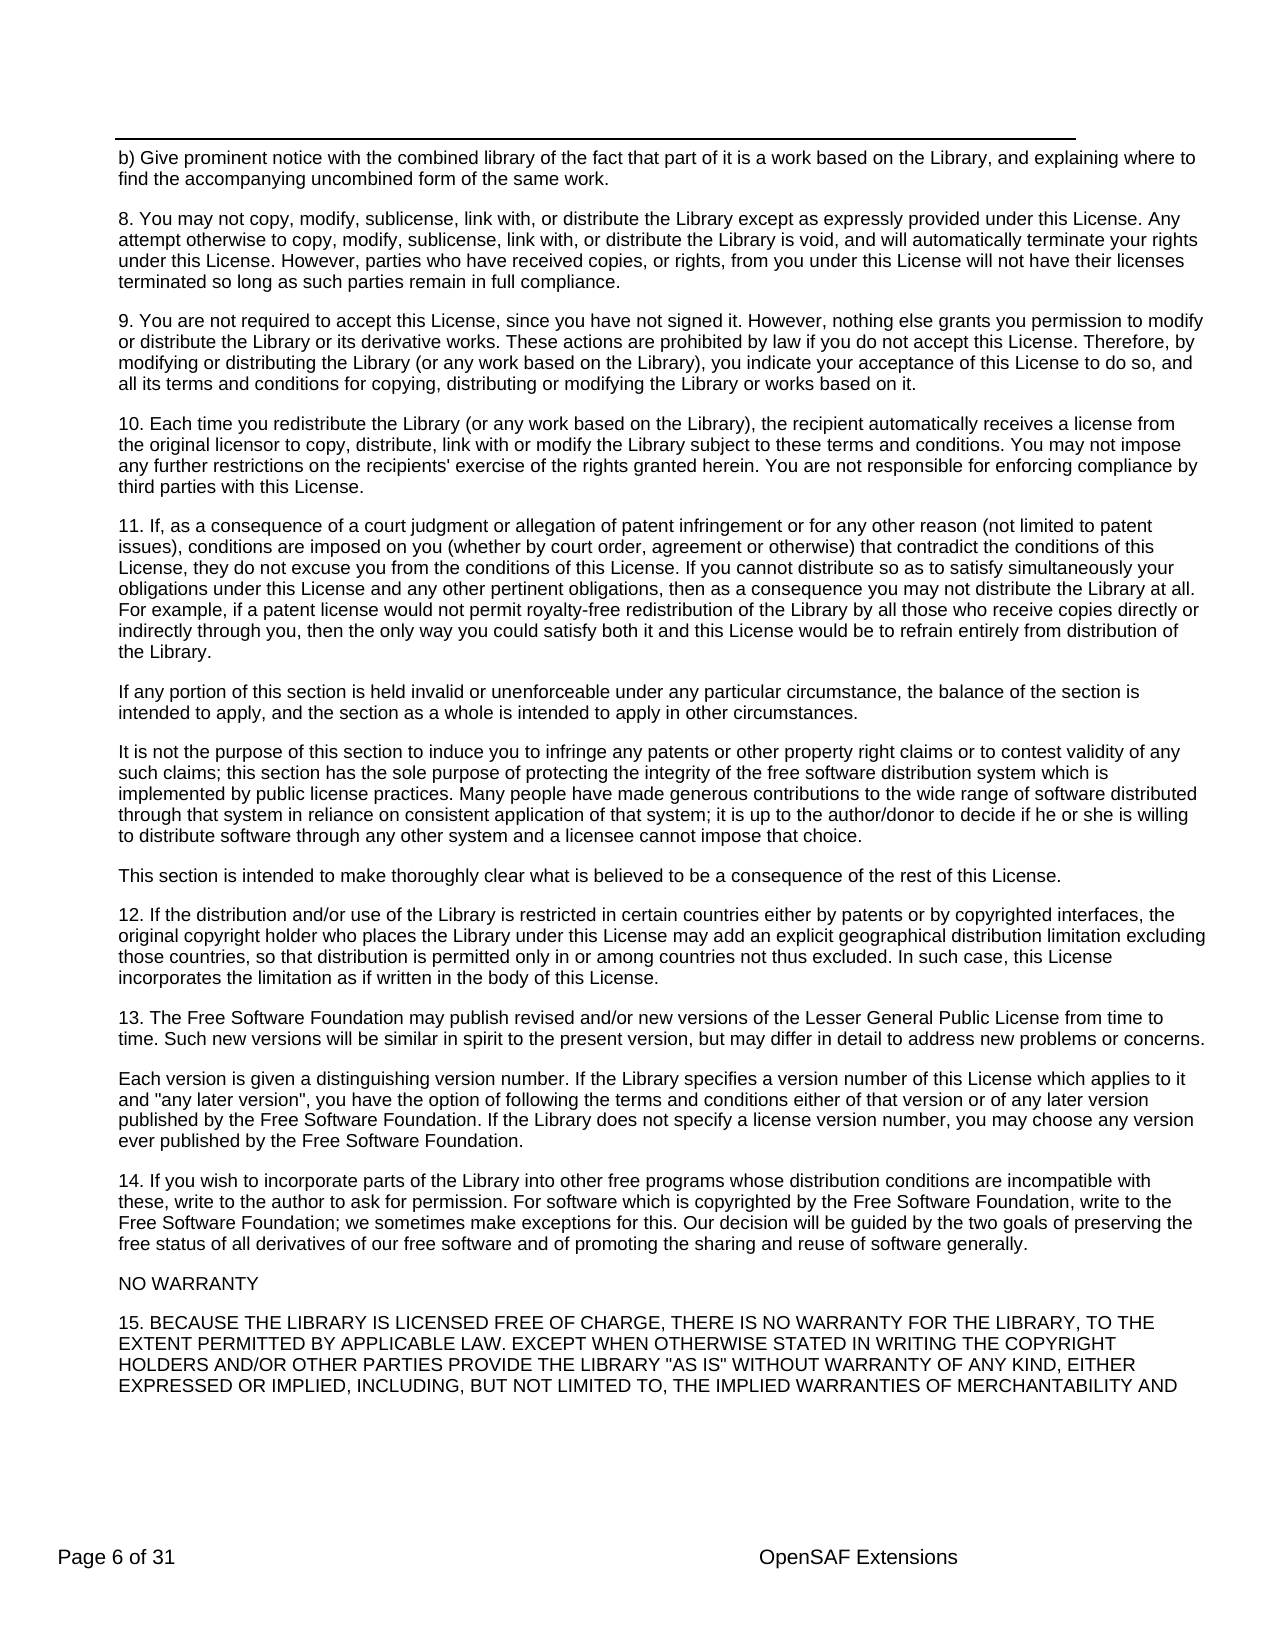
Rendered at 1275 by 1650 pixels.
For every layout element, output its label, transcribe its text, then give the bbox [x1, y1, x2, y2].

text b) Give prominent notice with the combined library of the fact that part of it is a work based on the Library, and explaining where to find the accompanying uncombined form of the same work. [118, 148, 1206, 189]
text 12. If the distribution and/or use of the Library is restricted in certain countries either by patents or by copyrighted interfaces, the original copyright holder who places the Library under this License may add an explicit geographical distribution limitation excluding those countries, so that distribution is permitted only in or among countries not thus excluded. In such case, this License incorporates the limitation as if written in the body of this License. [118, 905, 1206, 989]
text NO WARRANTY [118, 1273, 1206, 1294]
text Each version is given a distinguishing version number. If the Library specifies a version number of this License which applies to it and "any later version", you have the option of following the terms and conditions either of that version or of any later version published by the Free Software Foundation. If the Library does not specify a license version number, you may choose any version ever published by the Free Software Foundation. [118, 1068, 1206, 1152]
text 11. If, as a consequence of a court judgment or allegation of patent infringement or for any other reason (not limited to patent issues), conditions are imposed on you (whether by court order, agreement or otherwise) that contradict the conditions of this License, they do not excuse you from the conditions of this License. If you cannot distribute so as to satisfy simultaneously your obligations under this License and any other pertinent obligations, then as a consequence you may not distribute the Library at all. For example, if a patent license would not permit royalty-free redistribution of the Library by all those who receive copies directly or indirectly through you, then the only way you could satisfy both it and this License would be to refrain entirely from distribution of the Library. [118, 516, 1206, 662]
text 8. You may not copy, modify, sublicense, link with, or distribute the Library except as expressly provided under this License. Any attempt otherwise to copy, modify, sublicense, link with, or distribute the Library is void, and will automatically terminate your rights under this License. However, parties who have received copies, or rights, from you under this License will not have their licenses terminated so long as such parties remain in full compliance. [118, 208, 1206, 292]
text 10. Each time you redistribute the Library (or any work based on the Library), the recipient automatically receives a license from the original licensor to copy, distribute, link with or modify the Library subject to these terms and conditions. You may not impose any further restrictions on the recipients' exercise of the rights granted herein. You are not responsible for enforcing compliance by third parties with this License. [118, 413, 1206, 497]
text This section is intended to make thoroughly clear what is believed to be a consequence of the rest of this License. [118, 865, 1206, 886]
text It is not the purpose of this section to induce you to infringe any patents or other property right claims or to contest validity of any such claims; this section has the sole purpose of protecting the integrity of the free software distribution system which is implemented by public license practices. Many people have made generous contributions to the wide range of software distributed through that system in reliance on consistent application of that system; it is up to the author/donor to decide if he or she is willing to distribute software through any other system and a licensee cannot impose that choice. [118, 742, 1206, 846]
text If any portion of this section is held invalid or unenforceable under any particular circumstance, the balance of the section is intended to apply, and the section as a whole is intended to apply in other circumstances. [118, 681, 1206, 723]
text 13. The Free Software Foundation may publish revised and/or new versions of the Lesser General Public License from time to time. Such new versions will be similar in spirit to the present version, but may differ in detail to address new problems or concerns. [118, 1007, 1206, 1049]
text 9. You are not required to accept this License, since you have not signed it. However, nothing else grants you permission to modify or distribute the Library or its derivative works. These actions are prohibited by law if you do not accept this License. Therefore, by modifying or distributing the Library (or any work based on the Library), you indicate your acceptance of this License to do so, and all its terms and conditions for copying, distributing or modifying the Library or works based on it. [118, 311, 1206, 394]
text 14. If you wish to incorporate parts of the Library into other free programs whose distribution conditions are incompatible with these, write to the author to ask for permission. For software which is copyrighted by the Free Software Foundation, write to the Free Software Foundation; we sometimes make exceptions for this. Our decision will be guided by the two goals of preserving the free status of all derivatives of our free software and of promoting the sharing and reuse of software generally. [118, 1171, 1206, 1254]
text 15. BECAUSE THE LIBRARY IS LICENSED FREE OF CHARGE, THERE IS NO WARRANTY FOR THE LIBRARY, TO THE EXTENT PERMITTED BY APPLICABLE LAW. EXCEPT WHEN OTHERWISE STATED IN WRITING THE COPYRIGHT HOLDERS AND/OR OTHER PARTIES PROVIDE THE LIBRARY "AS IS" WITHOUT WARRANTY OF ANY KIND, EITHER EXPRESSED OR IMPLIED, INCLUDING, BUT NOT LIMITED TO, THE IMPLIED WARRANTIES OF MERCHANTABILITY AND [118, 1313, 1206, 1396]
